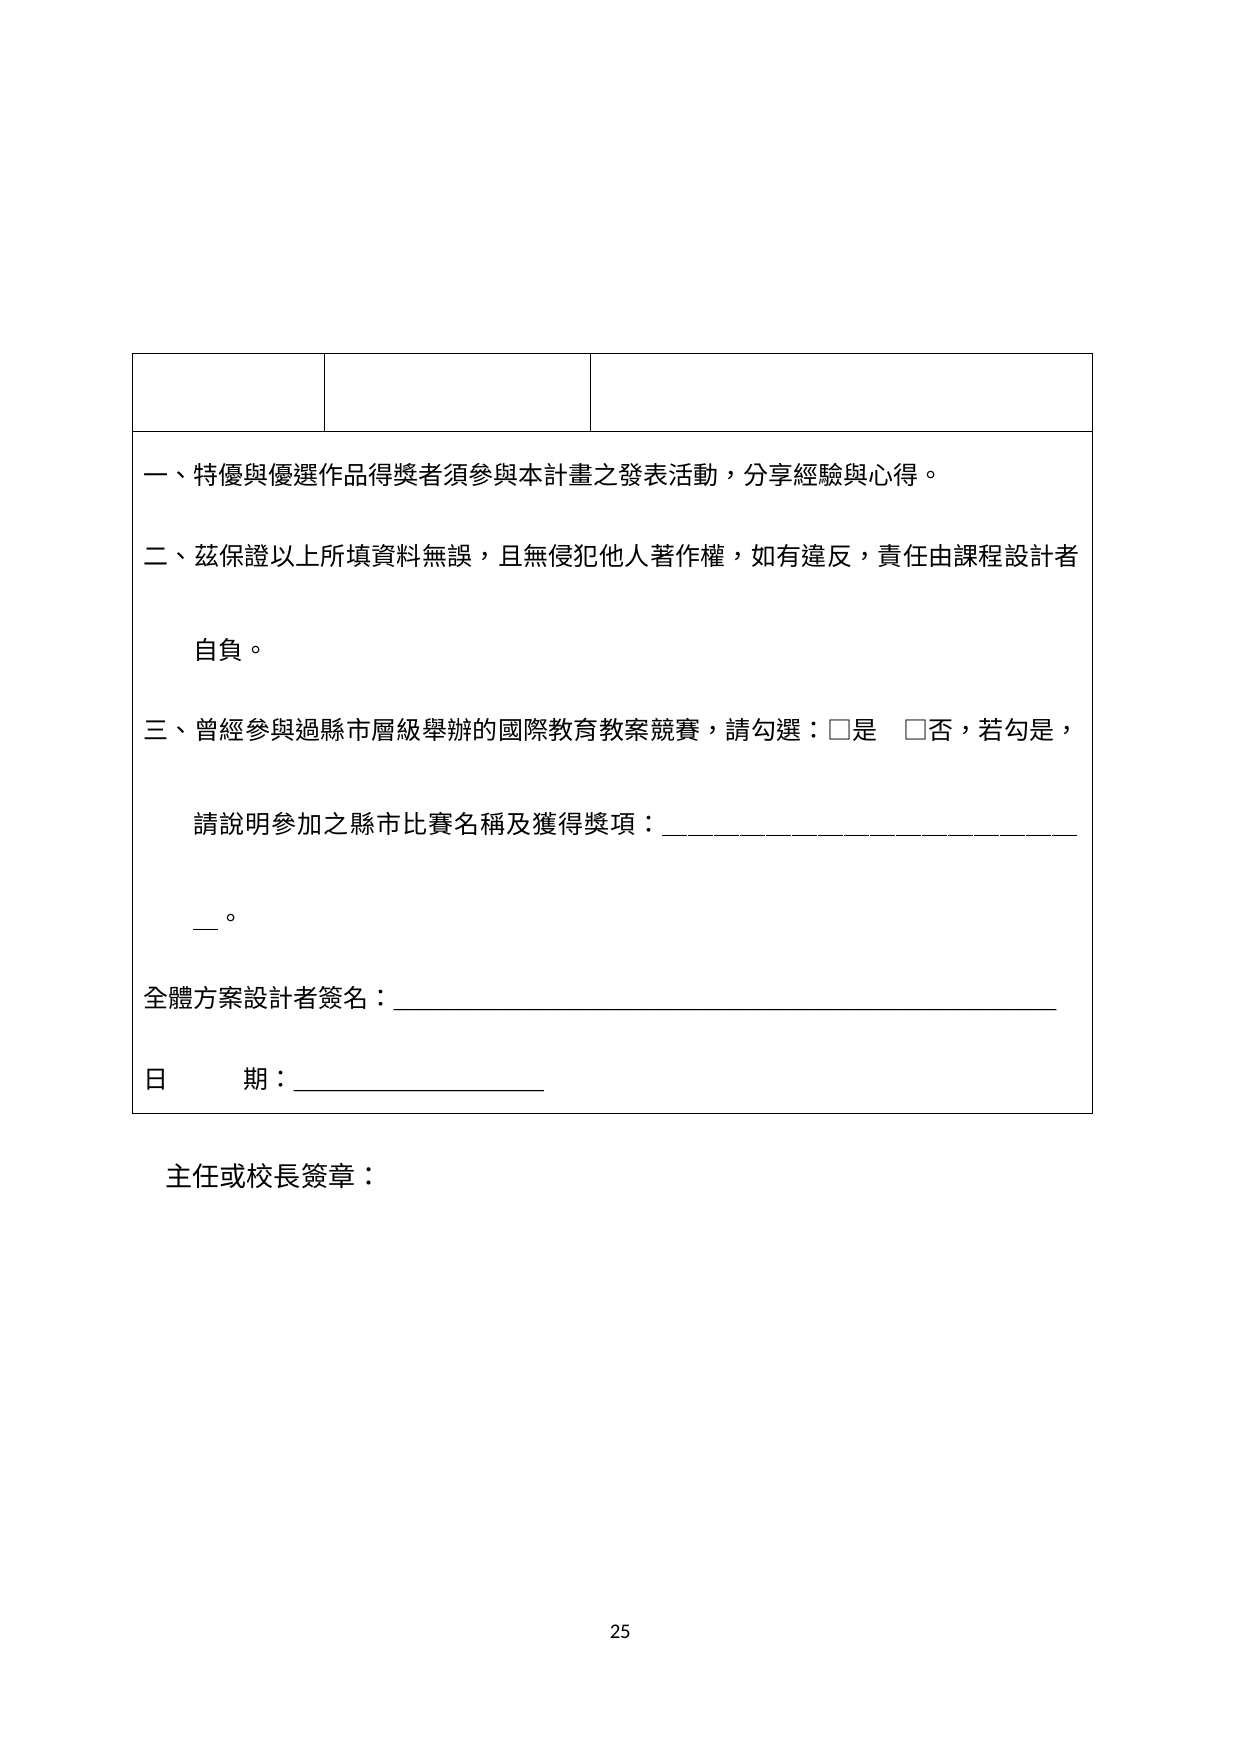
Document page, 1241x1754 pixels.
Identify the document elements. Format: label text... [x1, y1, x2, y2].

table_cell [133, 354, 324, 431]
table_cell [591, 354, 1092, 431]
text 主任或校長簽章： [165, 1132, 1075, 1195]
table_cell [325, 354, 590, 431]
table_cell 一、特優與優選作品得獎者須參與本計畫之發表活動，分享經驗與心得。 二、茲保證以上所填資料無誤，且無侵犯他人著作權，如有違反，責任由課程設計者自負。 三、曾經參與過縣市層級舉辦的國際教育教案競賽，請勾選：□是 □否，若勾是，請說明參加之縣市比賽名稱及獲得獎項：＿＿＿＿＿＿＿＿＿＿＿＿＿＿＿＿＿。 全體方案設計者簽名：_____________________________________________________ 日 期：____________________ [133, 432, 1092, 1113]
